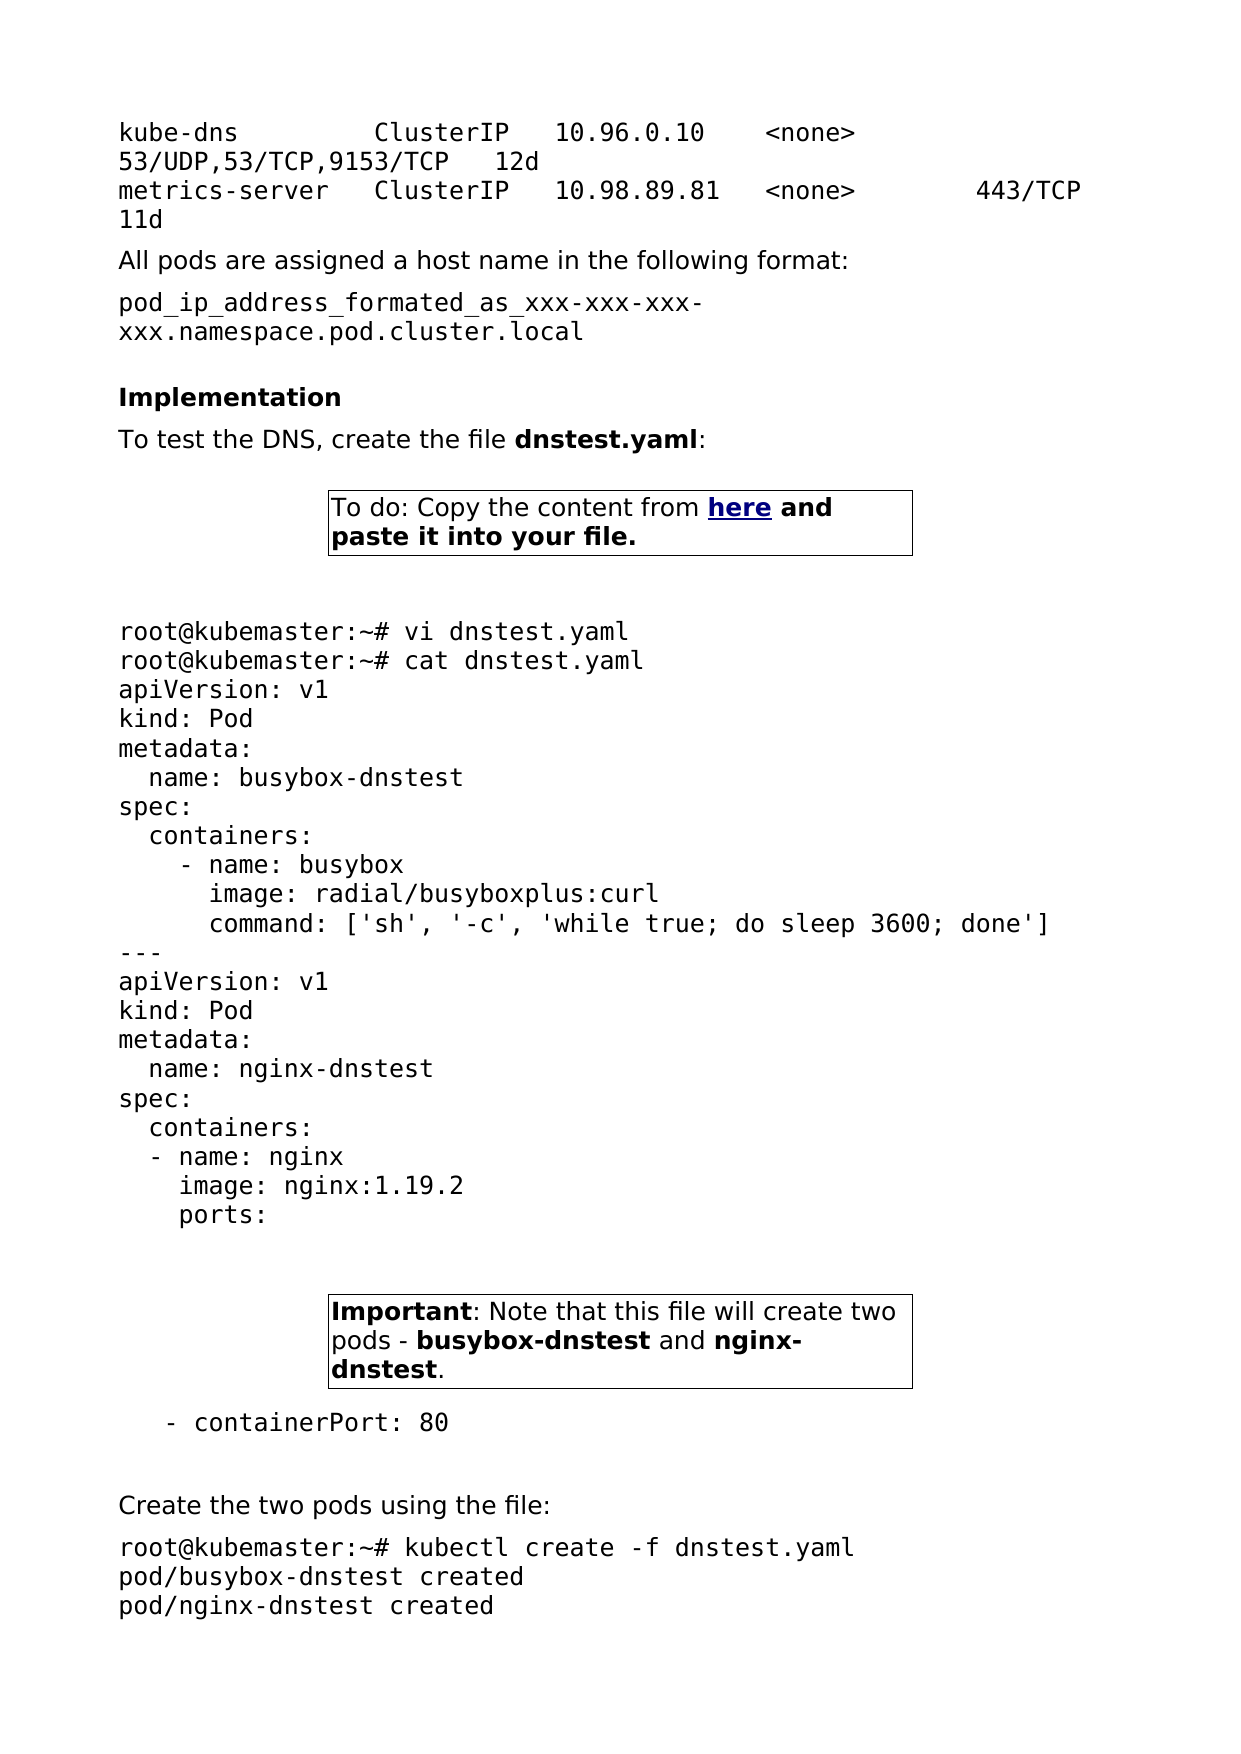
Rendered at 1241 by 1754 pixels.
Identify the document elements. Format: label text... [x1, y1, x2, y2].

text All pods are assigned a host name in the following format: [118, 247, 1122, 276]
text pod_ip_address_formated_as_xxx-xxx-xxx-xxx.namespace.pod.cluster.local [118, 288, 1122, 347]
table_header Important: Note that this file will create two pods - busybox-dnstest and nginx-dnstest. [329, 1295, 912, 1388]
text root@kubemaster:~# kubectl create -f dnstest.yaml pod/busybox-dnstest created pod/nginx-dnstest created [118, 1533, 1122, 1620]
text Create the two pods using the file: [118, 1491, 1122, 1520]
subtitle Implementation [118, 383, 1122, 412]
table_header To do: Copy the content from here and paste it into your file. [329, 491, 912, 554]
text kube-dns ClusterIP 10.96.0.10 <none> 53/UDP,53/TCP,9153/TCP 12d metrics-server ClusterIP 10.98.89.81 <none> 443/TCP 11d [118, 118, 1122, 235]
text root@kubemaster:~# vi dnstest.yaml root@kubemaster:~# cat dnstest.yaml apiVersion: v1 kind: Pod metadata: name: busybox-dnstest spec: containers: - name: busybox image: radial/busyboxplus:curl command: ['sh', '-c', 'while true; do sleep 3600; done'] --- apiVersion: v1 kind: Pod metadata: name: nginx-dnstest spec: containers: - name: nginx image: nginx:1.19.2 ports: - containerPort: 80 [118, 617, 1122, 1438]
text To test the DNS, create the file dnstest.yaml: [118, 425, 1122, 454]
